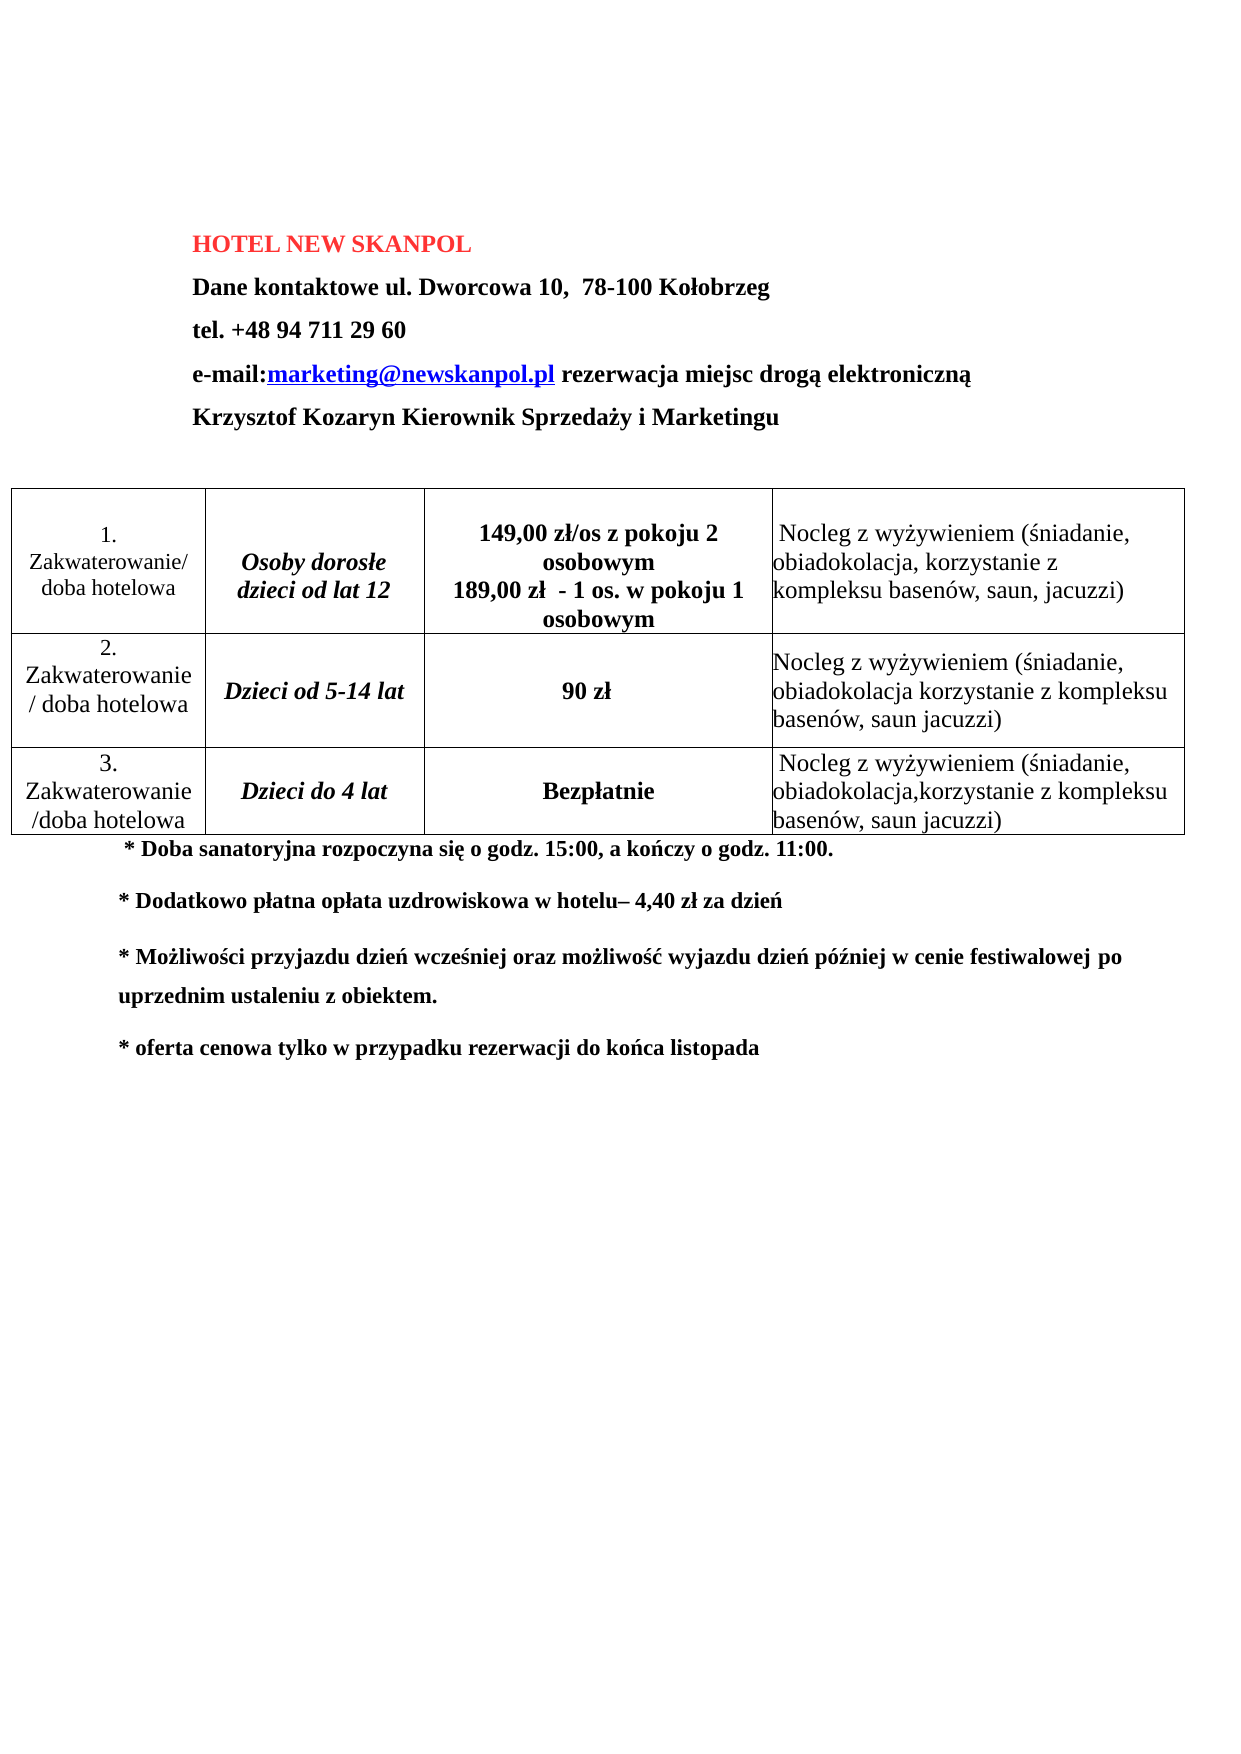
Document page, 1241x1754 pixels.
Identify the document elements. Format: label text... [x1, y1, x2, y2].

table_cell Dzieci od 5-14 lat [206, 634, 424, 747]
table_cell 2. Zakwaterowanie/ doba hotelowa [12, 634, 205, 747]
table_cell Dzieci do 4 lat [206, 748, 424, 834]
text * Możliwości przyjazdu dzień wcześniej oraz możliwość wyjazdu dzień później w cenie festiwalowej po uprzednim ustaleniu z obiektem. [118, 943, 1122, 1008]
table_cell Bezpłatnie [425, 748, 772, 834]
text e-mail:marketing@newskanpol.pl rezerwacja miejsc drogą elektroniczną [118, 359, 1033, 387]
text tel. +48 94 711 29 60 [118, 316, 1033, 344]
text Krzysztof Kozaryn Kierownik Sprzedaży i Marketingu [118, 402, 1033, 431]
text * oferta cenowa tylko w przypadku rezerwacji do końca listopada [118, 1034, 1122, 1061]
table_header Osoby dorosłe dzieci od lat 12 [206, 489, 424, 633]
table_cell 90 zł [425, 634, 772, 747]
table_cell Nocleg z wyżywieniem (śniadanie, obiadokolacja korzystanie z kompleksu basenów, saun jacuzzi) [773, 634, 1184, 747]
text Dane kontaktowe ul. Dworcowa 10, 78-100 Kołobrzeg [118, 272, 1033, 301]
text HOTEL NEW SKANPOL [118, 229, 1033, 258]
table_cell 3. Zakwaterowanie/doba hotelowa [12, 748, 205, 834]
table_header 149,00 zł/os z pokoju 2 osobowym 189,00 zł - 1 os. w pokoju 1 osobowym [425, 489, 772, 633]
text * Dodatkowo płatna opłata uzdrowiskowa w hotelu– 4,40 zł za dzień [118, 888, 1122, 914]
text * Doba sanatoryjna rozpoczyna się o godz. 15:00, a kończy o godz. 11:00. [118, 835, 1122, 861]
table_header Nocleg z wyżywieniem (śniadanie, obiadokolacja, korzystanie z kompleksu basenów, saun, jacuzzi) [773, 489, 1184, 633]
table_header 1. Zakwaterowanie/ doba hotelowa [12, 489, 205, 633]
table_cell Nocleg z wyżywieniem (śniadanie, obiadokolacja,korzystanie z kompleksu basenów, saun jacuzzi) [773, 748, 1184, 834]
